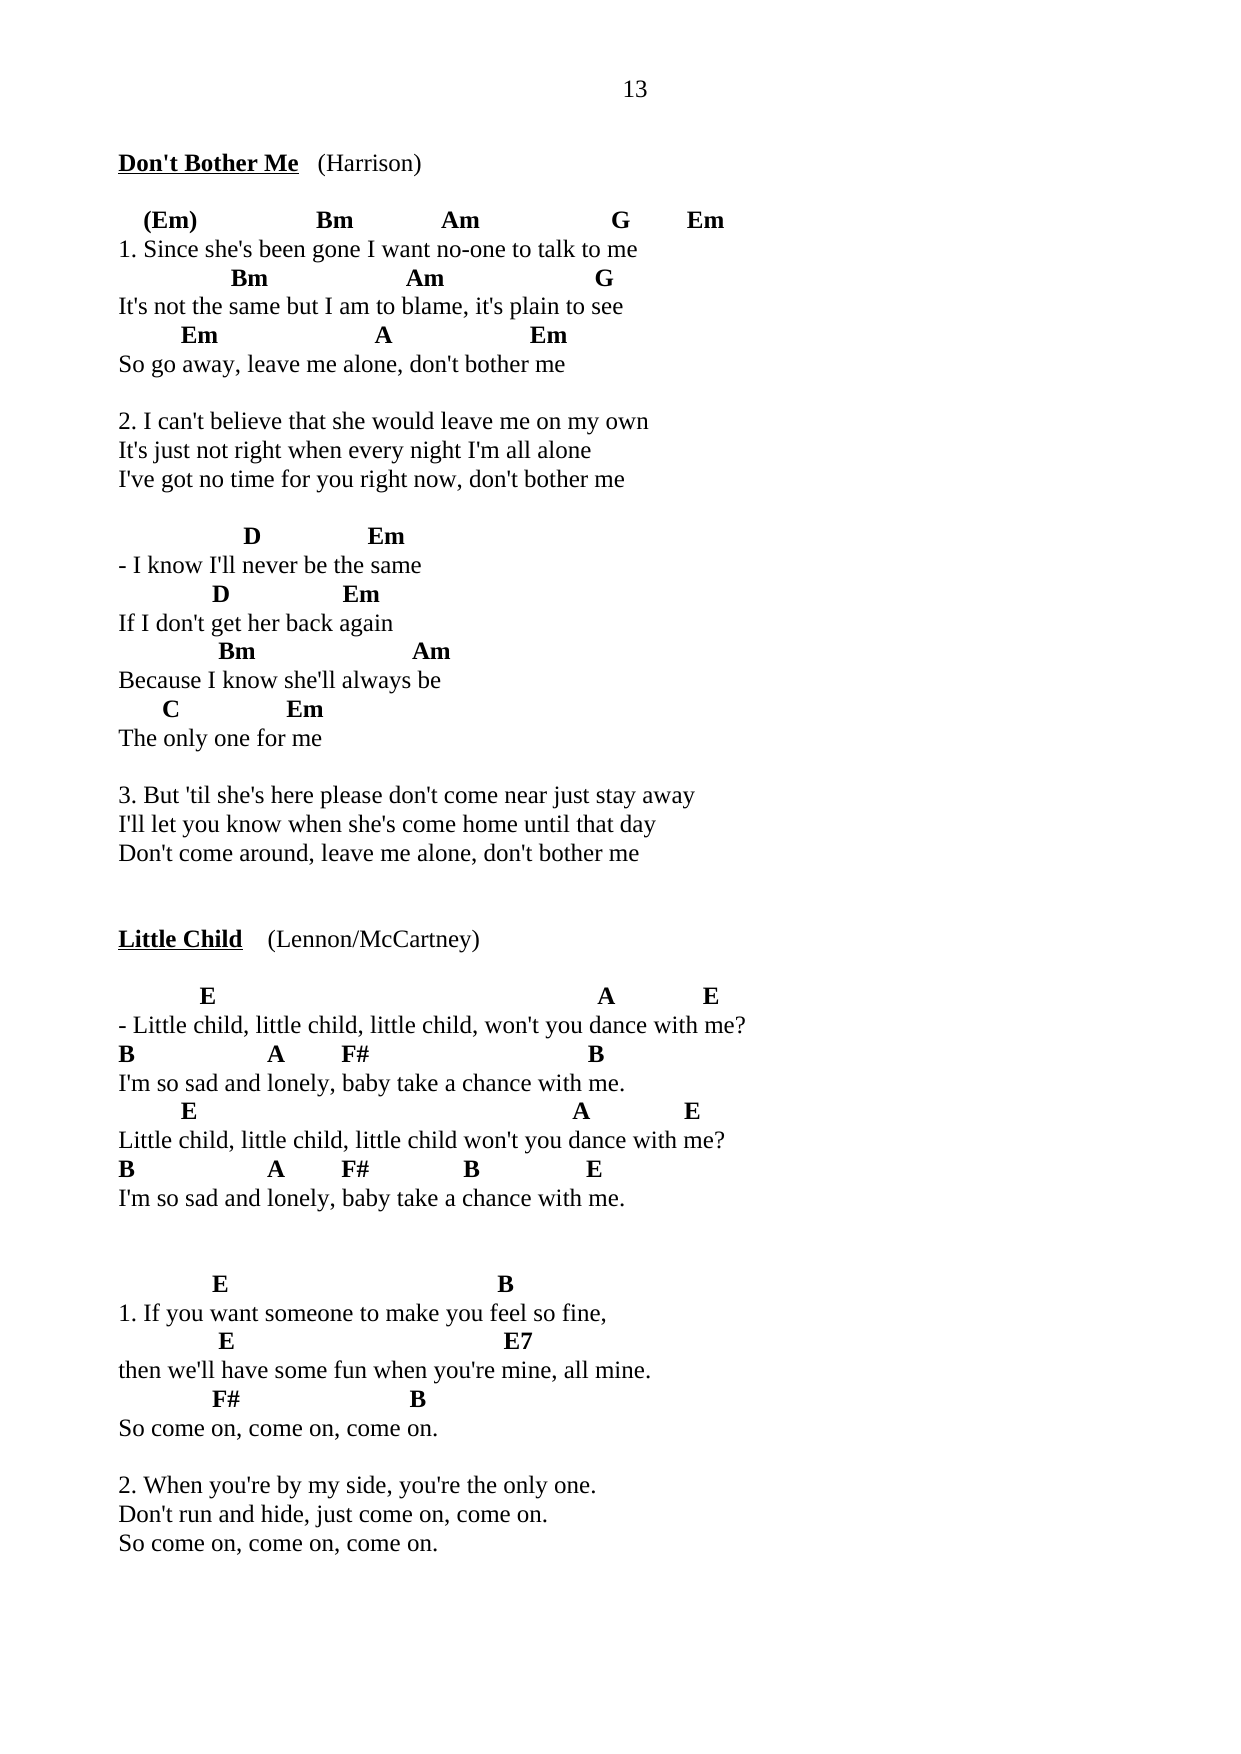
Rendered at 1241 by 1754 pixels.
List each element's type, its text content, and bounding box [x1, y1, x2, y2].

text Because I know she'll always be [118, 665, 1152, 694]
text 2. When you're by my side, you're the only one. [118, 1470, 1152, 1499]
text C Em [118, 694, 1152, 723]
text So go away, leave me alone, don't bother me [118, 349, 1152, 378]
text Little Child (Lennon/McCartney) [118, 924, 1152, 953]
text F# B [118, 1384, 1152, 1413]
text Bm Am [118, 636, 1152, 665]
text Em A Em [118, 320, 1152, 349]
text 1. If you want someone to make you feel so fine, [118, 1298, 1152, 1326]
text B A F# B E [118, 1154, 1152, 1183]
text 2. I can't believe that she would leave me on my own [118, 406, 1152, 435]
text It's just not right when every night I'm all alone [118, 435, 1152, 464]
text - I know I'll never be the same [118, 550, 1152, 579]
text 1. Since she's been gone I want no-one to talk to me [118, 234, 1152, 263]
text - Little child, little child, little child, won't you dance with me? [118, 1010, 1152, 1039]
text If I don't get her back again [118, 608, 1152, 636]
text Bm Am G [118, 263, 1152, 291]
text (Em) Bm Am G Em [118, 205, 1152, 234]
text D Em [118, 521, 1152, 550]
text I'm so sad and lonely, baby take a chance with me. [118, 1068, 1152, 1096]
text I'm so sad and lonely, baby take a chance with me. [118, 1183, 1152, 1211]
text I've got no time for you right now, don't bother me [118, 464, 1152, 493]
text Little child, little child, little child won't you dance with me? [118, 1125, 1152, 1154]
text E B [118, 1269, 1152, 1298]
text The only one for me [118, 723, 1152, 751]
text It's not the same but I am to blame, it's plain to see [118, 291, 1152, 320]
text E A E [118, 981, 1152, 1010]
text E A E [118, 1096, 1152, 1125]
text So come on, come on, come on. [118, 1413, 1152, 1441]
text So come on, come on, come on. [118, 1528, 1152, 1556]
text 3. But 'til she's here please don't come near just stay away [118, 780, 1152, 809]
text Don't run and hide, just come on, come on. [118, 1499, 1152, 1528]
text Don't come around, leave me alone, don't bother me [118, 838, 1152, 866]
text then we'll have some fun when you're mine, all mine. [118, 1355, 1152, 1384]
text I'll let you know when she's come home until that day [118, 809, 1152, 838]
text D Em [118, 579, 1152, 608]
text E E7 [118, 1326, 1152, 1355]
text B A F# B [118, 1039, 1152, 1068]
text Don't Bother Me (Harrison) [118, 148, 1152, 176]
